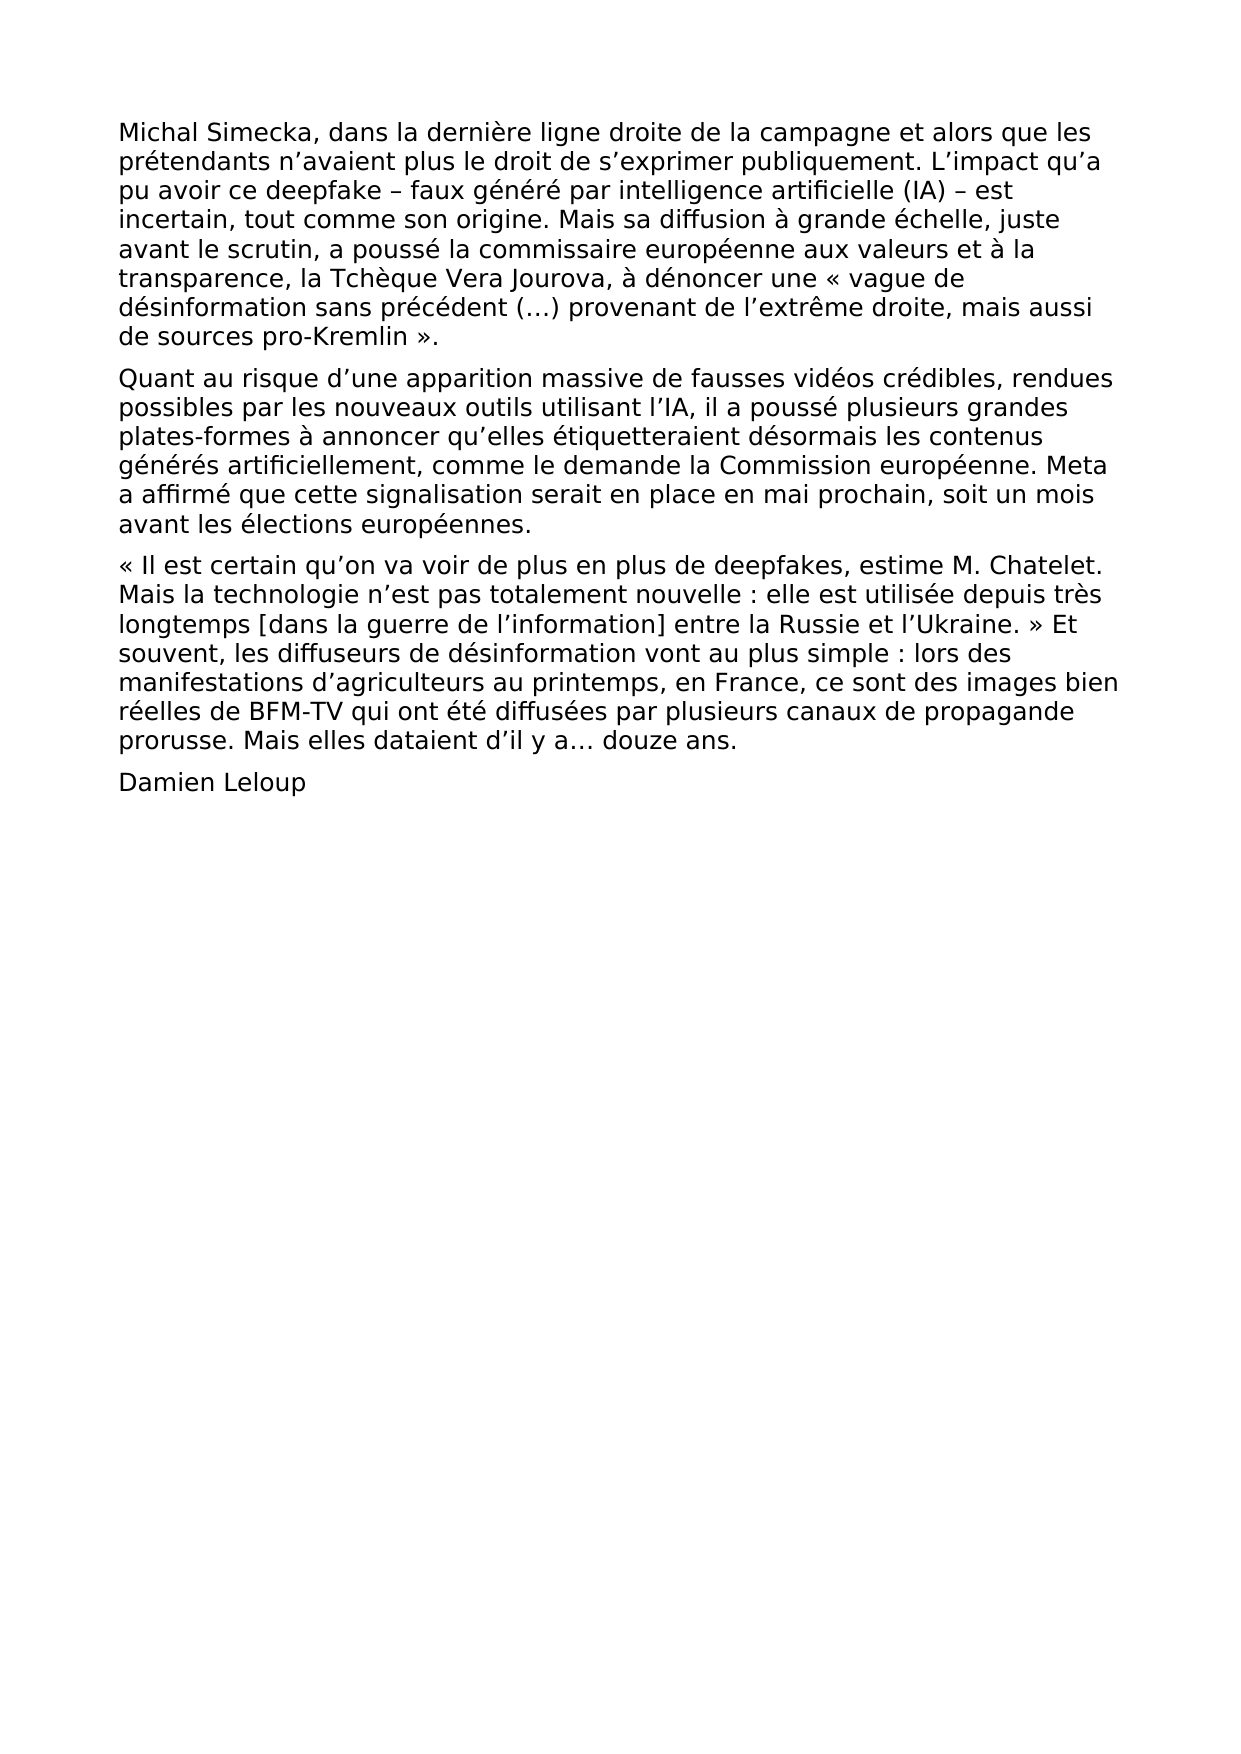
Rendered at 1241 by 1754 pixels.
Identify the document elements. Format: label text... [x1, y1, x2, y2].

text Damien Leloup [118, 768, 1122, 797]
text Michal Simecka, dans la dernière ligne droite de la campagne et alors que les prétendants n’avaient plus le droit de s’exprimer publiquement. L’impact qu’a pu avoir ce deepfake – faux généré par intelligence artificielle (IA) – est incertain, tout comme son origine. Mais sa diffusion à grande échelle, juste avant le scrutin, a poussé la commissaire européenne aux valeurs et à la transparence, la Tchèque Vera Jourova, à dénoncer une « vague de désinformation sans précédent (…) provenant de l’extrême droite, mais aussi de sources pro-Kremlin ». [118, 118, 1122, 351]
text Quant au risque d’une apparition massive de fausses vidéos crédibles, rendues possibles par les nouveaux outils utilisant l’IA, il a poussé plusieurs grandes plates-formes à annoncer qu’elles étiquetteraient désormais les contenus générés artificiellement, comme le demande la Commission européenne. Meta a affirmé que cette signalisation serait en place en mai prochain, soit un mois avant les élections européennes. [118, 364, 1122, 539]
text « Il est certain qu’on va voir de plus en plus de deepfakes, estime M. Chatelet. Mais la technologie n’est pas totalement nouvelle : elle est utilisée depuis très longtemps [dans la guerre de l’information] entre la Russie et l’Ukraine. » Et souvent, les diffuseurs de désinformation vont au plus simple : lors des manifestations d’agriculteurs au printemps, en France, ce sont des images bien réelles de BFM-TV qui ont été diffusées par plusieurs canaux de propagande prorusse. Mais elles dataient d’il y a… douze ans. [118, 551, 1122, 756]
